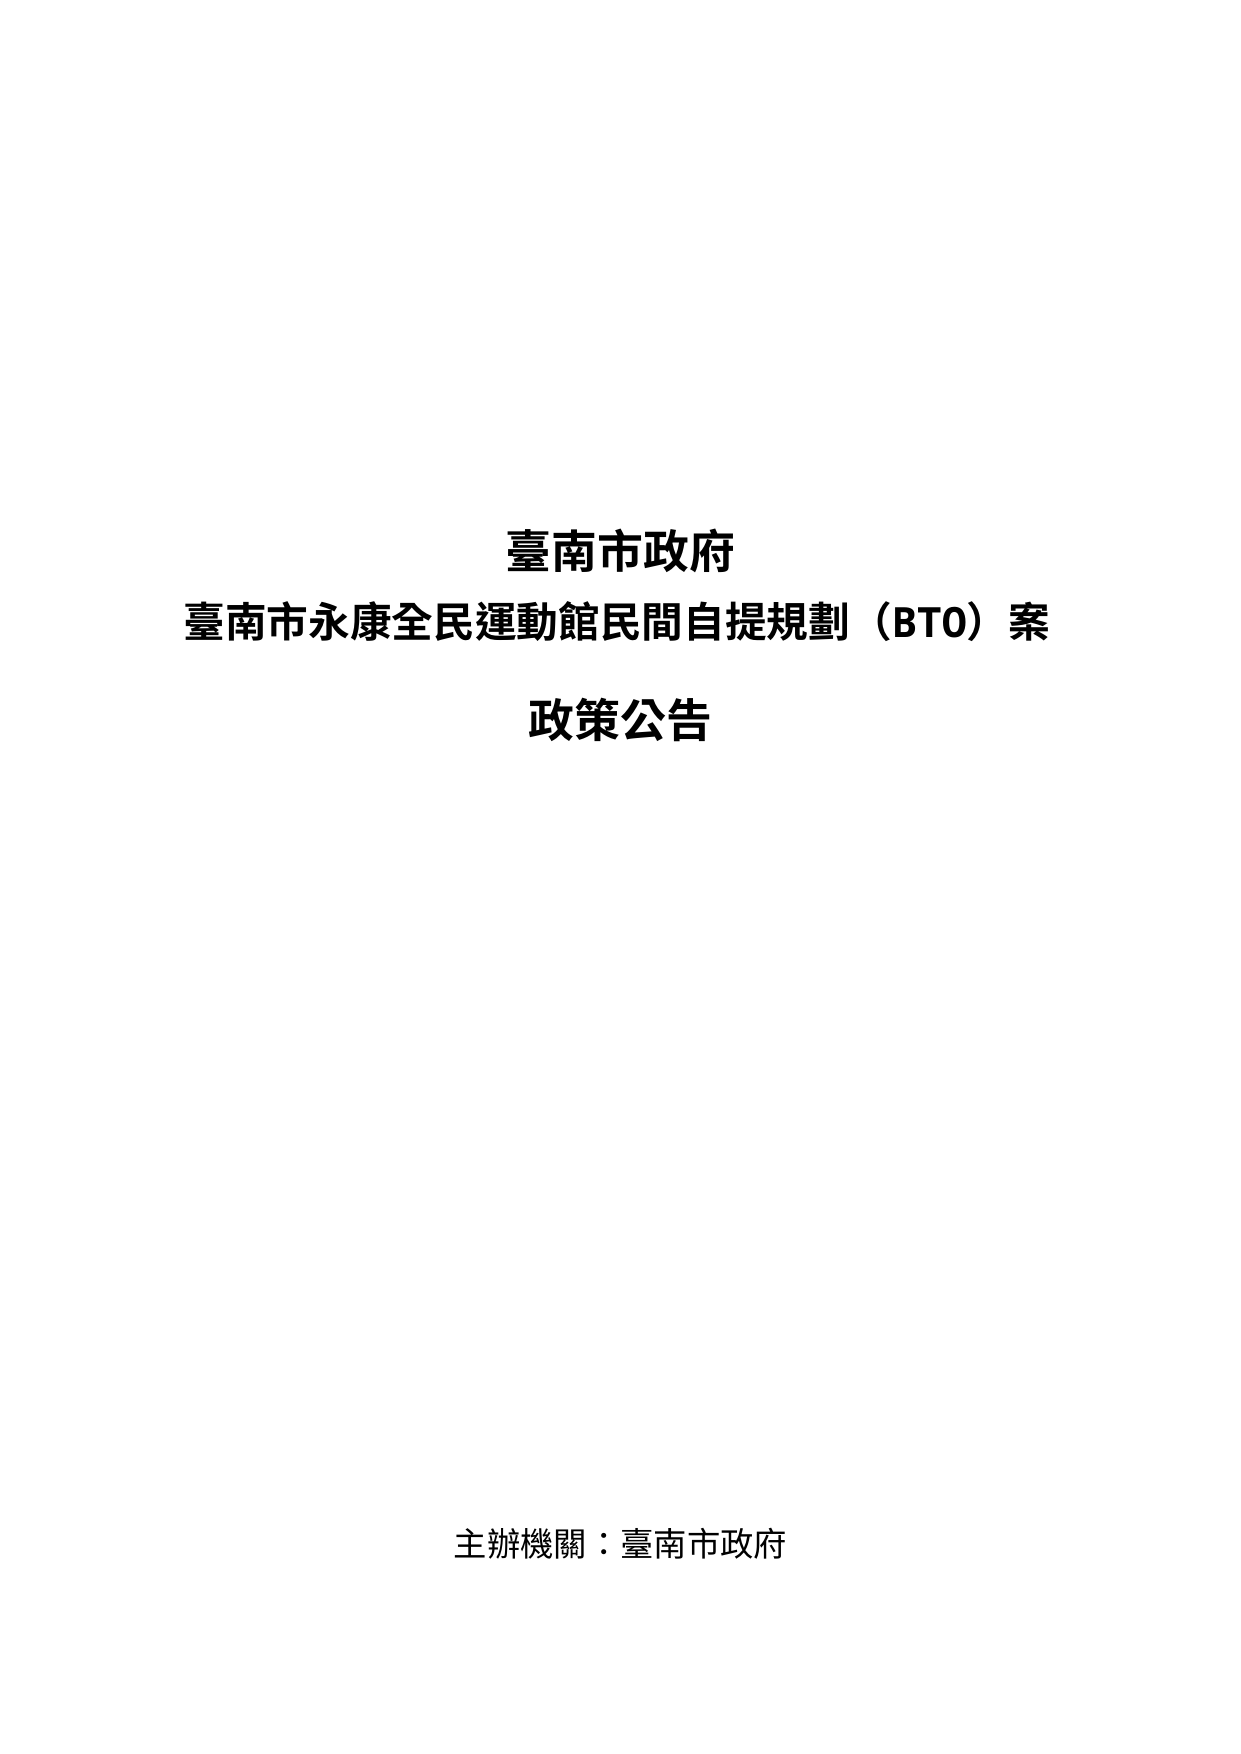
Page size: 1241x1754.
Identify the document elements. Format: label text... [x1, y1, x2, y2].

text 臺南市永康全民運動館民間自提規劃（BTO）案 [129, 598, 1104, 648]
text 政策公告 [130, 703, 1110, 747]
text 主辦機關：臺南市政府 [130, 1522, 1110, 1565]
text 臺南市政府 [130, 529, 1110, 579]
